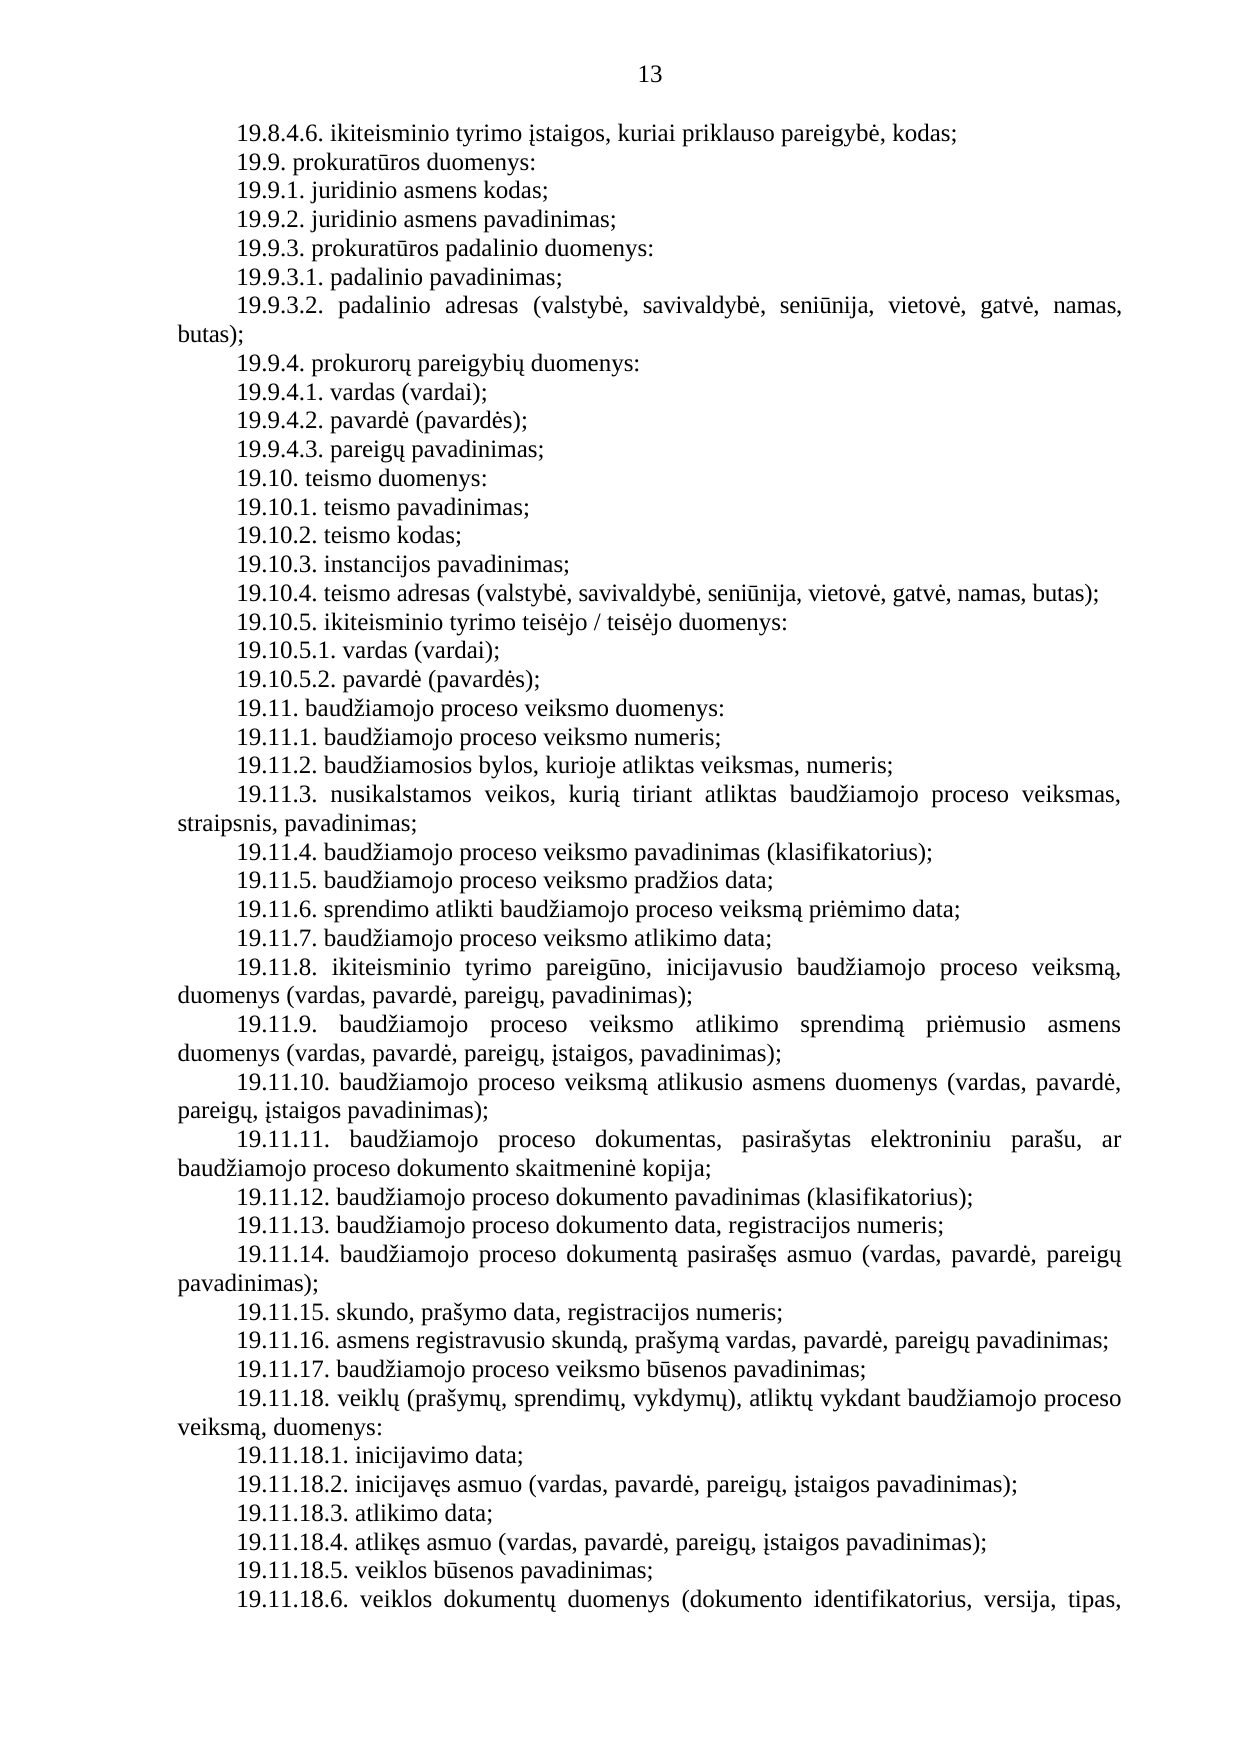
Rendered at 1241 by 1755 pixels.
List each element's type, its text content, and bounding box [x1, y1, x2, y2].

text 19.11.5. baudžiamojo proceso veiksmo pradžios data; [177, 866, 1122, 894]
text 19.9.3. prokuratūros padalinio duomenys: [177, 233, 1122, 262]
text 19.11.7. baudžiamojo proceso veiksmo atlikimo data; [177, 923, 1122, 952]
text 19.9.4.1. vardas (vardai); [177, 377, 1122, 406]
text 19.9.1. juridinio asmens kodas; [177, 176, 1122, 204]
text 19.11.18.1. inicijavimo data; [177, 1441, 1122, 1469]
text 19.11.1. baudžiamojo proceso veiksmo numeris; [177, 722, 1122, 751]
text 19.10.5. ikiteisminio tyrimo teisėjo / teisėjo duomenys: [177, 607, 1122, 636]
text 19.11.18.6. veiklos dokumentų duomenys (dokumento identifikatorius, versija, tipas, [177, 1584, 1122, 1613]
text 19.11.14. baudžiamojo proceso dokumentą pasirašęs asmuo (vardas, pavardė, pareigų pavadinimas); [177, 1239, 1122, 1297]
text 19.11.6. sprendimo atlikti baudžiamojo proceso veiksmą priėmimo data; [177, 894, 1122, 923]
text 19.11.10. baudžiamojo proceso veiksmą atlikusio asmens duomenys (vardas, pavardė, pareigų, įstaigos pavadinimas); [177, 1067, 1122, 1124]
text 19.10.5.2. pavardė (pavardės); [177, 664, 1122, 693]
text 19.11.9. baudžiamojo proceso veiksmo atlikimo sprendimą priėmusio asmens duomenys (vardas, pavardė, pareigų, įstaigos, pavadinimas); [177, 1009, 1122, 1067]
text 19.11.18.3. atlikimo data; [177, 1498, 1122, 1527]
text 19.11.18.4. atlikęs asmuo (vardas, pavardė, pareigų, įstaigos pavadinimas); [177, 1527, 1122, 1556]
text 19.8.4.6. ikiteisminio tyrimo įstaigos, kuriai priklauso pareigybė, kodas; [177, 118, 1122, 147]
text 19.10.1. teismo pavadinimas; [177, 492, 1122, 521]
text 19.11.18.2. inicijavęs asmuo (vardas, pavardė, pareigų, įstaigos pavadinimas); [177, 1469, 1122, 1498]
text 19.10.4. teismo adresas (valstybė, savivaldybė, seniūnija, vietovė, gatvė, namas, butas); [177, 578, 1122, 607]
text 19.11.3. nusikalstamos veikos, kurią tiriant atliktas baudžiamojo proceso veiksmas, straipsnis, pavadinimas; [177, 779, 1122, 837]
text 19.11.8. ikiteisminio tyrimo pareigūno, inicijavusio baudžiamojo proceso veiksmą, duomenys (vardas, pavardė, pareigų, pavadinimas); [177, 952, 1122, 1009]
text 19.11.17. baudžiamojo proceso veiksmo būsenos pavadinimas; [177, 1354, 1122, 1383]
text 19.10.3. instancijos pavadinimas; [177, 549, 1122, 578]
text 19.11.12. baudžiamojo proceso dokumento pavadinimas (klasifikatorius); [177, 1182, 1122, 1211]
text 19.11.18. veiklų (prašymų, sprendimų, vykdymų), atliktų vykdant baudžiamojo proceso veiksmą, duomenys: [177, 1383, 1122, 1441]
text 19.9.2. juridinio asmens pavadinimas; [177, 204, 1122, 233]
text 19.11.13. baudžiamojo proceso dokumento data, registracijos numeris; [177, 1211, 1122, 1239]
text 19.10.5.1. vardas (vardai); [177, 636, 1122, 664]
text 19.9.4.3. pareigų pavadinimas; [177, 434, 1122, 463]
text 19.11.4. baudžiamojo proceso veiksmo pavadinimas (klasifikatorius); [177, 837, 1122, 866]
text 19.9.3.2. padalinio adresas (valstybė, savivaldybė, seniūnija, vietovė, gatvė, namas, butas); [177, 291, 1122, 348]
text 19.10. teismo duomenys: [177, 463, 1122, 492]
text 19.11.18.5. veiklos būsenos pavadinimas; [177, 1556, 1122, 1584]
text 19.9.3.1. padalinio pavadinimas; [177, 262, 1122, 291]
text 19.9.4.2. pavardė (pavardės); [177, 406, 1122, 434]
text 19.10.2. teismo kodas; [177, 521, 1122, 549]
text 19.11.15. skundo, prašymo data, registracijos numeris; [177, 1297, 1122, 1326]
text 19.11.11. baudžiamojo proceso dokumentas, pasirašytas elektroniniu parašu, ar baudžiamojo proceso dokumento skaitmeninė kopija; [177, 1124, 1122, 1182]
text 19.11.2. baudžiamosios bylos, kurioje atliktas veiksmas, numeris; [177, 751, 1122, 779]
text 19.9.4. prokurorų pareigybių duomenys: [177, 348, 1122, 377]
text 19.11. baudžiamojo proceso veiksmo duomenys: [177, 693, 1122, 722]
text 19.9. prokuratūros duomenys: [177, 147, 1122, 176]
text 19.11.16. asmens registravusio skundą, prašymą vardas, pavardė, pareigų pavadinimas; [177, 1326, 1122, 1354]
